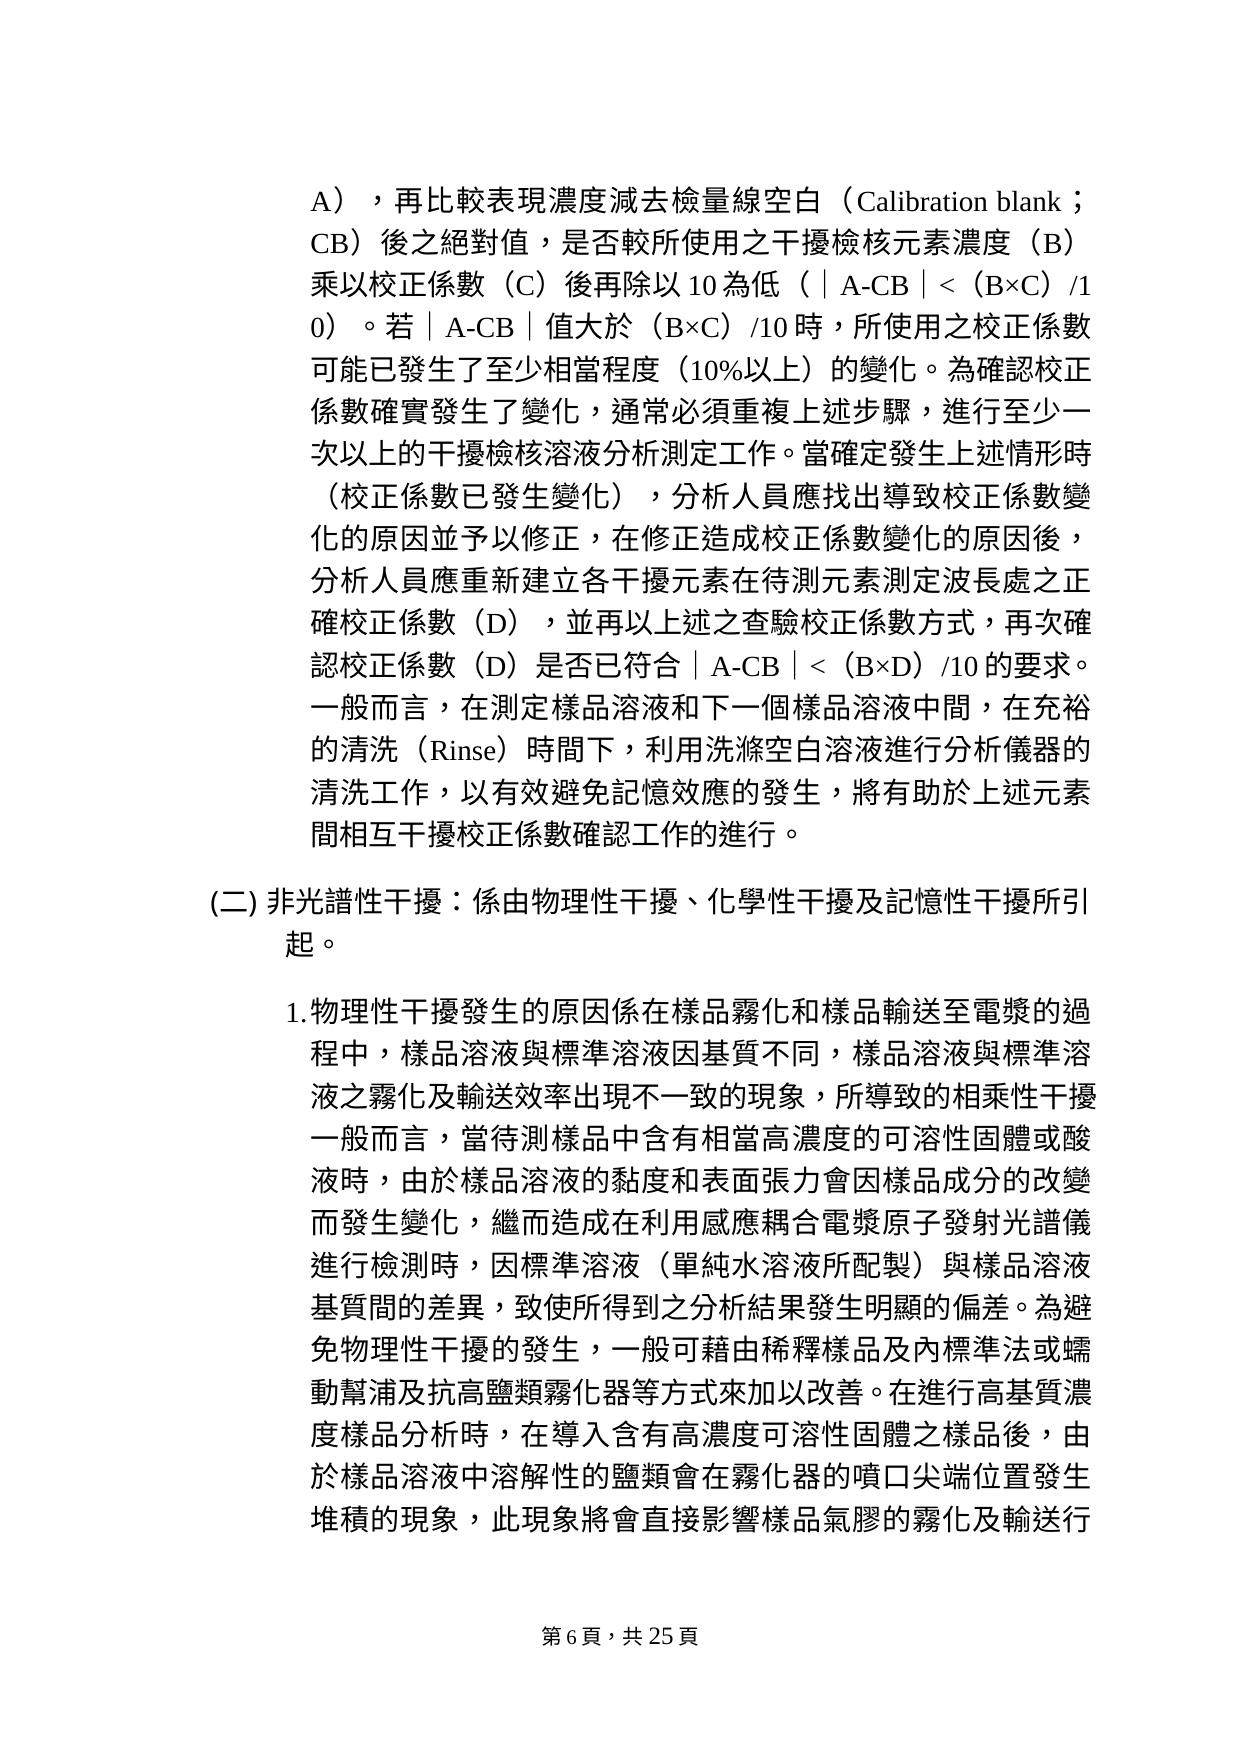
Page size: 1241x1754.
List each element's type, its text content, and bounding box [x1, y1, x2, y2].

list 在利用元素間相互干擾校正係數進行干擾校正時，分析人員需先確認所引用之校正係數是否仍然適用。一般而言，在判斷校正係數是否仍然適用時（有關光譜干擾校正係數的計算公式，請見五、（九）之1），可藉由測定會導致譜線重疊之干擾檢核溶液（Interference check solutions）獲得待測元素波長處所測得的待測元素表現濃度（Apparent concentration；A），再比較表現濃度減去檢量線空白（Calibration blank；CB）後之絕對值，是否較所使用之干擾檢核元素濃度（B）乘以校正係數（C）後再除以10為低（｜A-CB｜<（B×C）/10）。若｜A-CB｜值大於（B×C）/10時，所使用之校正係數可能已發生了至少相當程度（10%以上）的變化。為確認校正係數確實發生了變化，通常必須重複上述步驟，進行至少一次以上的干擾檢核溶液分析測定工作。當確定發生上述情形時（校正係數已發生變化），分析人員應找出導致校正係數變化的原因並予以修正，在修正造成校正係數變化的原因後，分析人員應重新建立各干擾元素在待測元素測定波長處之正確校正係數（D），並再以上述之查驗校正係數方式，再次確認校正係數（D）是否已符合｜A-CB｜<（B×D）/10的要求。一般而言，在測定樣品溶液和下一個樣品溶液中間，在充裕的清洗（Rinse）時間下，利用洗滌空白溶液進行分析儀器的清洗工作，以有效避免記憶效應的發生，將有助於上述元素間相互干擾校正係數確認工作的進行。 [285, 177, 1092, 854]
list 物理性干擾發生的原因係在樣品霧化和樣品輸送至電漿的過程中，樣品溶液與標準溶液因基質不同，樣品溶液與標準溶液之霧化及輸送效率出現不一致的現象，所導致的相乘性干擾。一般而言，當待測樣品中含有相當高濃度的可溶性固體或酸液時，由於樣品溶液的黏度和表面張力會因樣品成分的改變而發生變化，繼而造成在利用感應耦合電漿原子發射光譜儀進行檢測時，因標準溶液（單純水溶液所配製）與樣品溶液基質間的差異，致使所得到之分析結果發生明顯的偏差。為避免物理性干擾的發生，一般可藉由稀釋樣品及內標準法或蠕動幫浦及抗高鹽類霧化器等方式來加以改善。在進行高基質濃度樣品分析時，在導入含有高濃度可溶性固體之樣品後，由於樣品溶液中溶解性的鹽類會在霧化器的噴口尖端位置發生堆積的現象，此現象將會直接影響樣品氣膠的霧化及輸送行為，進而導致儀器操作條件及儀器測定結果發生漂移的現象。為有效控制前述問題所造成的影響，一般可採取（1）於樣品霧化之前先行針對氬氣進行潤溼處理、（2）應用霧化器噴口尖端洗滌器、（3）使用可耐高鹽含量之霧化器和（4）針對樣品予以稀釋處理等方式，來解決鹽類在霧化器的噴口尖端位置發生堆積的問題。 [285, 988, 1092, 1538]
list 非光譜性干擾：係由物理性干擾、化學性干擾及記憶性干擾所引起。 [210, 879, 1092, 963]
